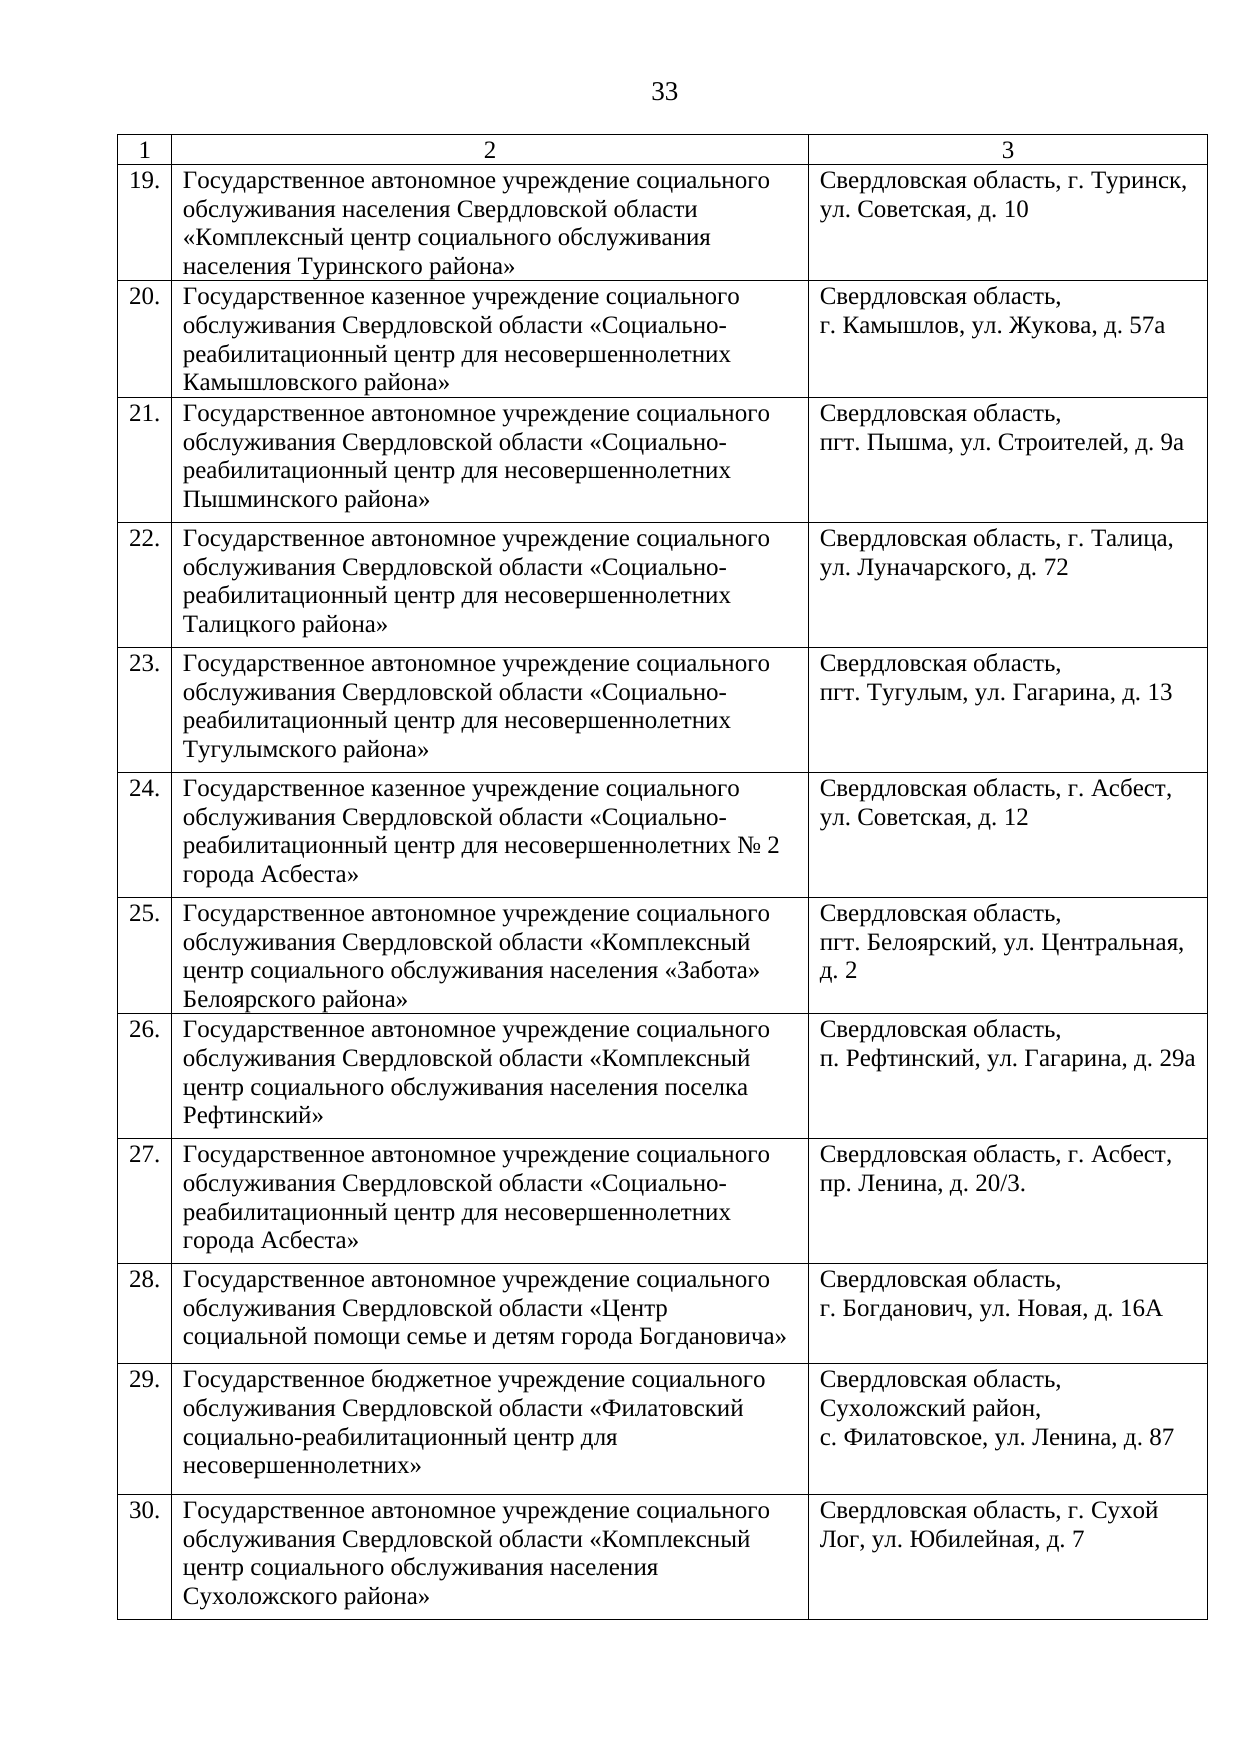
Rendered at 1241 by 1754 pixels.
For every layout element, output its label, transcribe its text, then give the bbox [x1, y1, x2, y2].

table_header 1 [118, 135, 171, 164]
table_cell 19. [118, 165, 171, 280]
table_cell 25. [118, 898, 171, 1013]
table_cell Свердловская область, г. Богданович, ул. Новая, д. 16А [809, 1264, 1207, 1363]
table_cell Государственное автономное учреждение социального обслуживания Свердловской области «Социально-реабилитационный центр для несовершеннолетних Тугулымского района» [172, 648, 808, 772]
table_cell Государственное казенное учреждение социального обслуживания Свердловской области «Социально-реабилитационный центр для несовершеннолетних Камышловского района» [172, 281, 808, 397]
table_cell 24. [118, 773, 171, 897]
table_cell 27. [118, 1139, 171, 1263]
table_cell Государственное бюджетное учреждение социального обслуживания Свердловской области «Филатовский социально-реабилитационный центр для несовершеннолетних» [172, 1364, 808, 1494]
table_cell Свердловская область, г. Туринск, ул. Советская, д. 10 [809, 165, 1207, 280]
table_cell Государственное автономное учреждение социального обслуживания Свердловской области «Социально-реабилитационный центр для несовершеннолетних города Асбеста» [172, 1139, 808, 1263]
table_cell Свердловская область, г. Камышлов, ул. Жукова, д. 57а [809, 281, 1207, 397]
table_cell 20. [118, 281, 171, 397]
table_cell Государственное автономное учреждение социального обслуживания Свердловской области «Социально-реабилитационный центр для несовершеннолетних Пышминского района» [172, 398, 808, 522]
table_cell Государственное автономное учреждение социального обслуживания Свердловской области «Центр социальной помощи семье и детям города Богдановича» [172, 1264, 808, 1363]
table_cell 23. [118, 648, 171, 772]
table_cell Государственное автономное учреждение социального обслуживания Свердловской области «Комплексный центр социального обслуживания населения Сухоложского района» [172, 1495, 808, 1619]
table_cell Свердловская область, пгт. Тугулым, ул. Гагарина, д. 13 [809, 648, 1207, 772]
table_cell 29. [118, 1364, 171, 1494]
table_cell 30. [118, 1495, 171, 1619]
table_cell Свердловская область, г. Талица, ул. Луначарского, д. 72 [809, 523, 1207, 647]
table_cell Свердловская область, пгт. Белоярский, ул. Центральная, д. 2 [809, 898, 1207, 1013]
table_cell Свердловская область, пгт. Пышма, ул. Строителей, д. 9а [809, 398, 1207, 522]
table_cell Государственное автономное учреждение социального обслуживания населения Свердловской области «Комплексный центр социального обслуживания населения Туринского района» [172, 165, 808, 280]
table_cell Государственное казенное учреждение социального обслуживания Свердловской области «Социально-реабилитационный центр для несовершеннолетних № 2 города Асбеста» [172, 773, 808, 897]
table_cell Свердловская область, г. Асбест, ул. Советская, д. 12 [809, 773, 1207, 897]
table_cell 28. [118, 1264, 171, 1363]
table_cell 26. [118, 1014, 171, 1138]
table_header 3 [809, 135, 1207, 164]
table_cell 22. [118, 523, 171, 647]
table_cell Свердловская область, г. Асбест, пр. Ленина, д. 20/3. [809, 1139, 1207, 1263]
table_cell Государственное автономное учреждение социального обслуживания Свердловской области «Комплексный центр социального обслуживания населения поселка Рефтинский» [172, 1014, 808, 1138]
table_cell Свердловская область, г. Сухой Лог, ул. Юбилейная, д. 7 [809, 1495, 1207, 1619]
table_header 2 [172, 135, 808, 164]
table_cell Государственное автономное учреждение социального обслуживания Свердловской области «Комплексный центр социального обслуживания населения «Забота» Белоярского района» [172, 898, 808, 1013]
table_cell 21. [118, 398, 171, 522]
table_cell Свердловская область, Сухоложский район, с. Филатовское, ул. Ленина, д. 87 [809, 1364, 1207, 1494]
table_cell Государственное автономное учреждение социального обслуживания Свердловской области «Социально-реабилитационный центр для несовершеннолетних Талицкого района» [172, 523, 808, 647]
table_cell Свердловская область, п. Рефтинский, ул. Гагарина, д. 29а [809, 1014, 1207, 1138]
